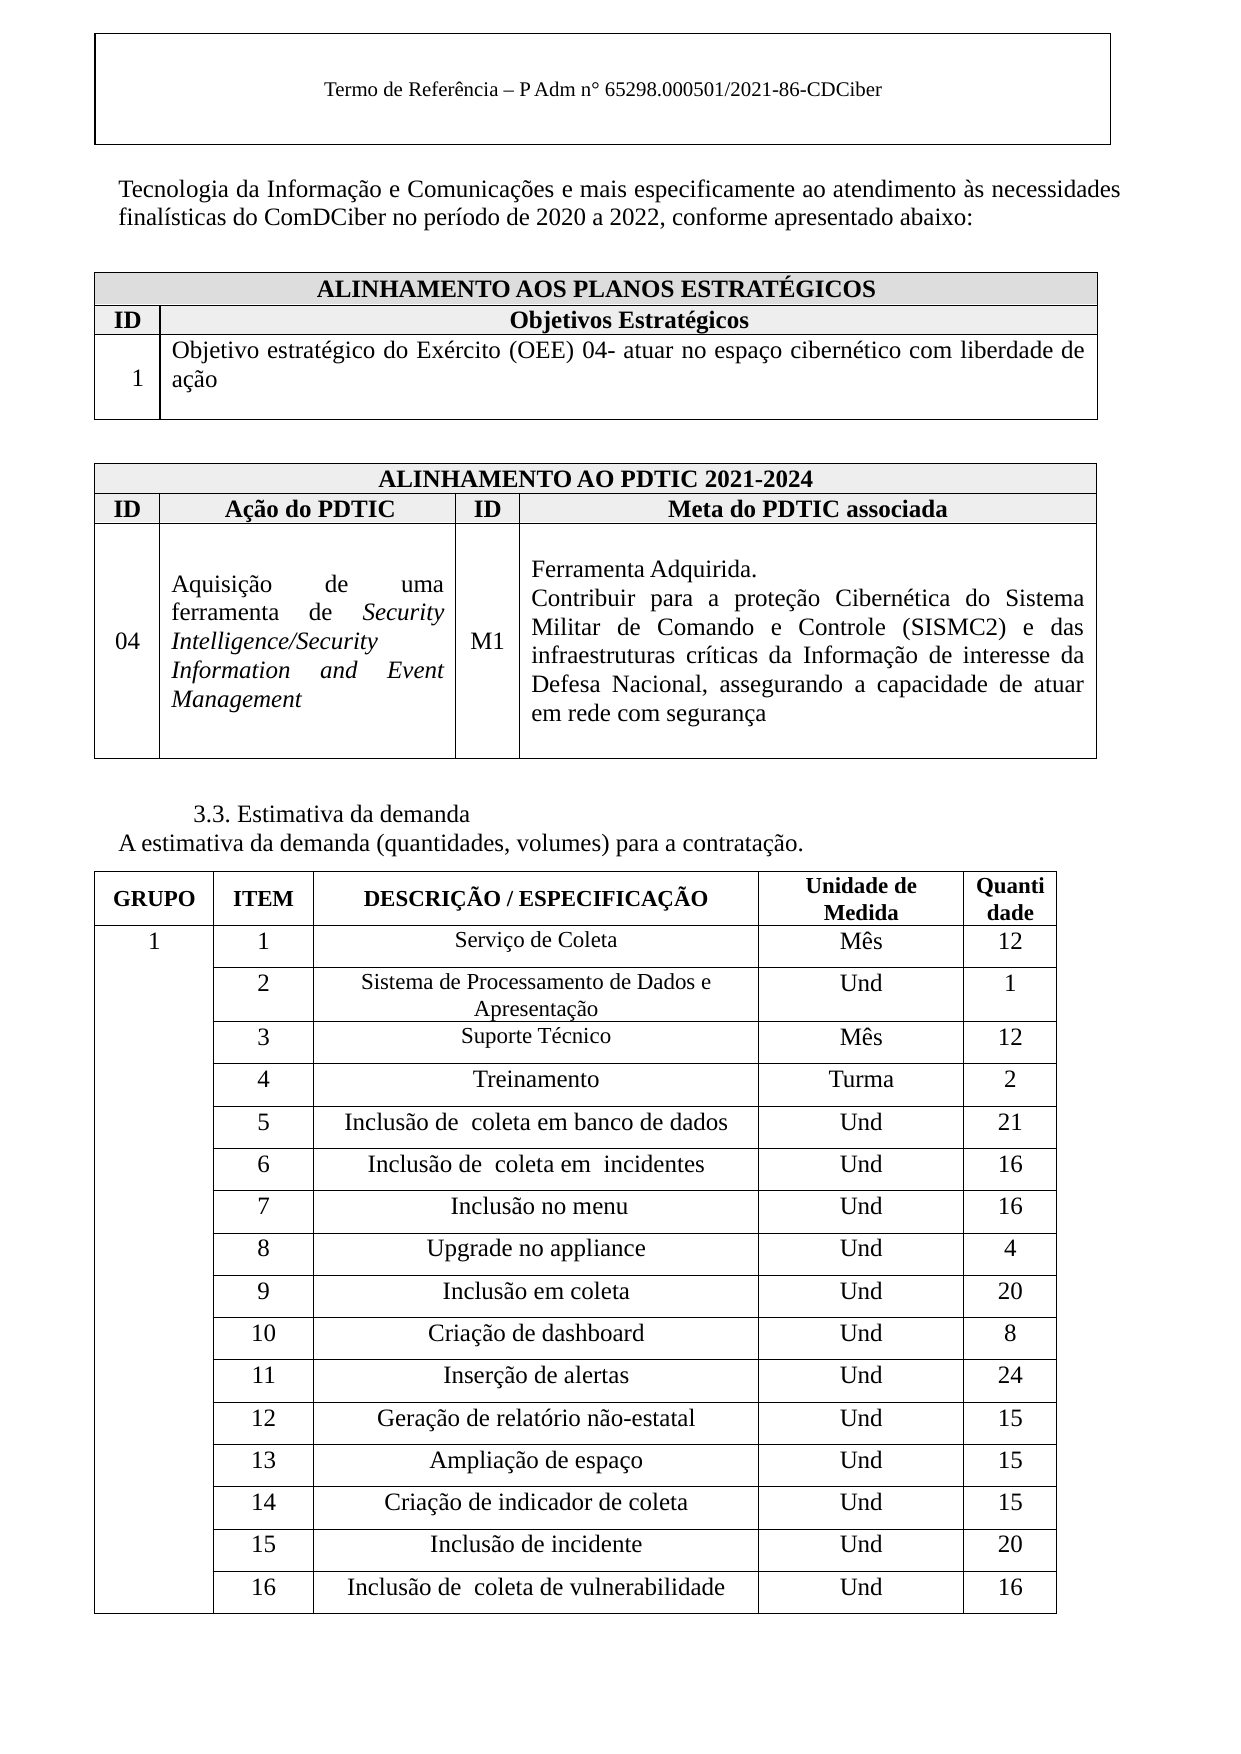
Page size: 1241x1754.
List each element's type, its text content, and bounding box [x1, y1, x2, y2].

table_cell 1 [964, 968, 1056, 1021]
table_cell 7 [214, 1191, 313, 1232]
table_cell Und [759, 1191, 963, 1232]
table_cell 15 [964, 1445, 1056, 1486]
table_cell Ampliação de espaço [314, 1445, 758, 1486]
table_cell Suporte Técnico [314, 1022, 758, 1063]
table_cell Aquisição de uma ferramenta de Security Intelligence/Security Information and Event Management [160, 524, 455, 758]
table_cell ID [95, 494, 159, 522]
table_cell 20 [964, 1276, 1056, 1317]
table_cell Inclusão de coleta em incidentes [314, 1149, 758, 1190]
table_cell 2 [964, 1064, 1056, 1106]
table_cell Inserção de alertas [314, 1360, 758, 1402]
table_cell Und [759, 1107, 963, 1148]
table_cell 16 [964, 1191, 1056, 1232]
table_cell 16 [964, 1149, 1056, 1190]
table_cell 04 [95, 524, 159, 758]
table_cell Treinamento [314, 1064, 758, 1106]
table_cell 5 [214, 1107, 313, 1148]
table_cell Inclusão de incidente [314, 1530, 758, 1571]
table_cell Und [759, 1149, 963, 1190]
table_cell Objetivos Estratégicos [161, 306, 1097, 334]
table_cell 2 [214, 968, 313, 1021]
table_cell M1 [456, 524, 519, 758]
table_cell Inclusão em coleta [314, 1276, 758, 1317]
table_cell Und [759, 1403, 963, 1444]
table_cell Inclusão de coleta de vulnerabilidade [314, 1572, 758, 1613]
table_cell Und [759, 1445, 963, 1486]
table_cell Upgrade no appliance [314, 1234, 758, 1275]
table_cell Geração de relatório não-estatal [314, 1403, 758, 1444]
table_cell Und [759, 1276, 963, 1317]
table_cell Ação do PDTIC [160, 494, 455, 522]
table_cell Und [759, 968, 963, 1021]
table_cell Und [759, 1318, 963, 1359]
table_cell Serviço de Coleta [314, 926, 758, 967]
table_cell 3 [214, 1022, 313, 1063]
table_cell Und [759, 1487, 963, 1528]
table_cell 11 [214, 1360, 313, 1402]
text A estimativa da demanda (quantidades, volumes) para a contratação. [118, 828, 1122, 857]
table_cell 4 [964, 1234, 1056, 1275]
subtitle 3.3. Estimativa da demanda [193, 799, 1122, 828]
table_cell Und [759, 1234, 963, 1275]
table_cell 21 [964, 1107, 1056, 1148]
table_cell 10 [214, 1318, 313, 1359]
table_cell Criação de dashboard [314, 1318, 758, 1359]
table_cell 20 [964, 1530, 1056, 1571]
table_cell Mês [759, 926, 963, 967]
table_cell 8 [964, 1318, 1056, 1359]
table_header ALINHAMENTO AO PDTIC 2021-2024 [95, 464, 1096, 493]
table_cell Inclusão de coleta em banco de dados [314, 1107, 758, 1148]
table_header Unidade de Medida [759, 872, 963, 925]
table_cell 14 [214, 1487, 313, 1528]
table_header ITEM [214, 872, 313, 925]
table_cell ID [456, 494, 519, 522]
table_cell 24 [964, 1360, 1056, 1402]
table_cell Und [759, 1530, 963, 1571]
table_cell 15 [214, 1530, 313, 1571]
table_cell ID [95, 306, 159, 334]
table_cell 4 [214, 1064, 313, 1106]
table_header Quantidade [964, 872, 1056, 925]
table_cell 12 [964, 1022, 1056, 1063]
table_cell Criação de indicador de coleta [314, 1487, 758, 1528]
table_cell Und [759, 1572, 963, 1613]
text Tecnologia da Informação e Comunicações e mais especificamente ao atendimento às necessidades finalísticas do ComDCiber no período de 2020 a 2022, conforme apresentado abaixo: [118, 174, 1122, 231]
table_cell Inclusão no menu [314, 1191, 758, 1232]
table_cell 15 [964, 1403, 1056, 1444]
table_cell 1 [214, 926, 313, 967]
table_cell 6 [214, 1149, 313, 1190]
table_cell 13 [214, 1445, 313, 1486]
table_cell 15 [964, 1487, 1056, 1528]
table_header ALINHAMENTO AOS PLANOS ESTRATÉGICOS [95, 273, 1097, 304]
table_header GRUPO [95, 872, 213, 925]
table_cell Objetivo estratégico do Exército (OEE) 04- atuar no espaço cibernético com liberdade de ação [161, 335, 1097, 419]
table_cell Sistema de Processamento de Dados e Apresentação [314, 968, 758, 1021]
table_cell 16 [964, 1572, 1056, 1613]
table_cell Turma [759, 1064, 963, 1106]
table_cell 12 [964, 926, 1056, 967]
table_cell Und [759, 1360, 963, 1402]
table_cell Ferramenta Adquirida. Contribuir para a proteção Cibernética do Sistema Militar de Comando e Controle (SISMC2) e das infraestruturas críticas da Informação de interesse da Defesa Nacional, assegurando a capacidade de atuar em rede com segurança [520, 524, 1096, 758]
table_cell 8 [214, 1234, 313, 1275]
table_cell 16 [214, 1572, 313, 1613]
table_cell 1 [95, 335, 159, 419]
table_cell 12 [214, 1403, 313, 1444]
table_cell 9 [214, 1276, 313, 1317]
table_cell 1 [95, 926, 213, 1613]
table_header DESCRIÇÃO / ESPECIFICAÇÃO [314, 872, 758, 925]
table_cell Mês [759, 1022, 963, 1063]
table_cell Meta do PDTIC associada [520, 494, 1096, 522]
